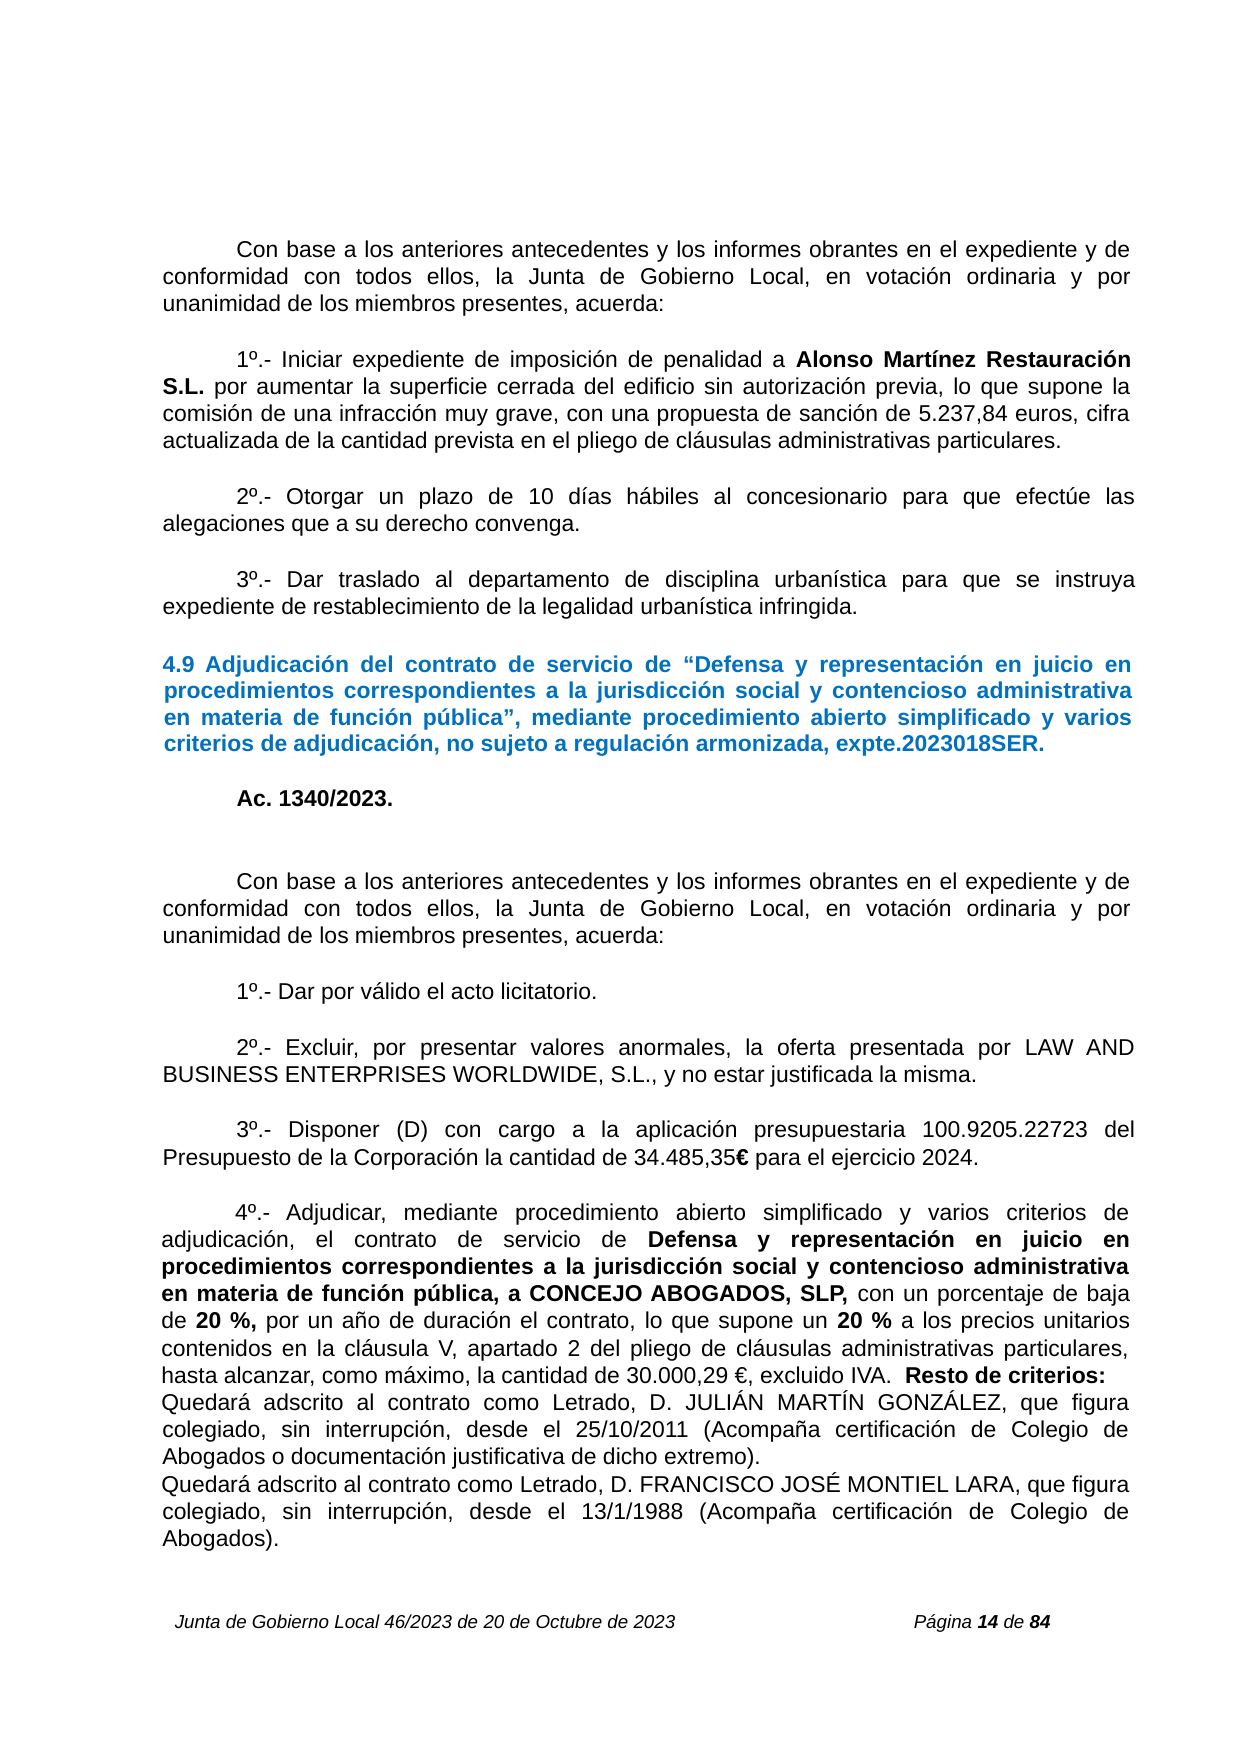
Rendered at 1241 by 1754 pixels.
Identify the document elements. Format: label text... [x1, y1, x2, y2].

text Ac. 1340/2023. [162, 784, 1131, 811]
text Con base a los anteriores antecedentes y los informes obrantes en el expediente y de conformidad con todos ellos, la Junta de Gobierno Local, en votación ordinaria y por unanimidad de los miembros presentes, acuerda: [162, 868, 1131, 949]
text 4.9 Adjudicación del contrato de servicio de “Defensa y representación en juicio en procedimientos correspondientes a la jurisdicción social y contencioso administrativa en materia de función pública”, mediante procedimiento abierto simplificado y varios criterios de adjudicación, no sujeto a regulación armonizada, expte.2023018SER. [162, 651, 1133, 756]
text 3º.- Dar traslado al departamento de disciplina urbanística para que se instruya expediente de restablecimiento de la legalidad urbanística infringida. [162, 566, 1136, 619]
text Con base a los anteriores antecedentes y los informes obrantes en el expediente y de conformidad con todos ellos, la Junta de Gobierno Local, en votación ordinaria y por unanimidad de los miembros presentes, acuerda: [162, 236, 1131, 317]
text Quedará adscrito al contrato como Letrado, D. JULIÁN MARTÍN GONZÁLEZ, que figura colegiado, sin interrupción, desde el 25/10/2011 (Acompaña certificación de Colegio de Abogados o documentación justificativa de dicho extremo). [161, 1389, 1130, 1470]
text 2º.- Excluir, por presentar valores anormales, la oferta presentada por LAW AND BUSINESS ENTERPRISES WORLDWIDE, S.L., y no estar justificada la misma. [162, 1034, 1136, 1087]
text 3º.- Disponer (D) con cargo a la aplicación presupuestaria 100.9205.22723 del Presupuesto de la Corporación la cantidad de 34.485,35€ para el ejercicio 2024. [162, 1116, 1136, 1170]
text 1º.- Iniciar expediente de imposición de penalidad a Alonso Martínez Restauración S.L. por aumentar la superficie cerrada del edificio sin autorización previa, lo que supone la comisión de una infracción muy grave, con una propuesta de sanción de 5.237,84 euros, cifra actualizada de la cantidad prevista en el pliego de cláusulas administrativas particulares. [162, 346, 1131, 454]
text 2º.- Otorgar un plazo de 10 días hábiles al concesionario para que efectúe las alegaciones que a su derecho convenga. [162, 483, 1136, 536]
text 4º.- Adjudicar, mediante procedimiento abierto simplificado y varios criterios de adjudicación, el contrato de servicio de Defensa y representación en juicio en procedimientos correspondientes a la jurisdicción social y contencioso administrativa en materia de función pública, a CONCEJO ABOGADOS, SLP, con un porcentaje de baja de 20 %, por un año de duración el contrato, lo que supone un 20 % a los precios unitarios contenidos en la cláusula V, apartado 2 del pliego de cláusulas administrativas particulares, hasta alcanzar, como máximo, la cantidad de 30.000,29 €, excluido IVA. Resto de criterios: [161, 1199, 1130, 1388]
text Quedará adscrito al contrato como Letrado, D. FRANCISCO JOSÉ MONTIEL LARA, que figura colegiado, sin interrupción, desde el 13/1/1988 (Acompaña certificación de Colegio de Abogados). [161, 1471, 1130, 1551]
text 1º.- Dar por válido el acto licitatorio. [236, 978, 1063, 1004]
